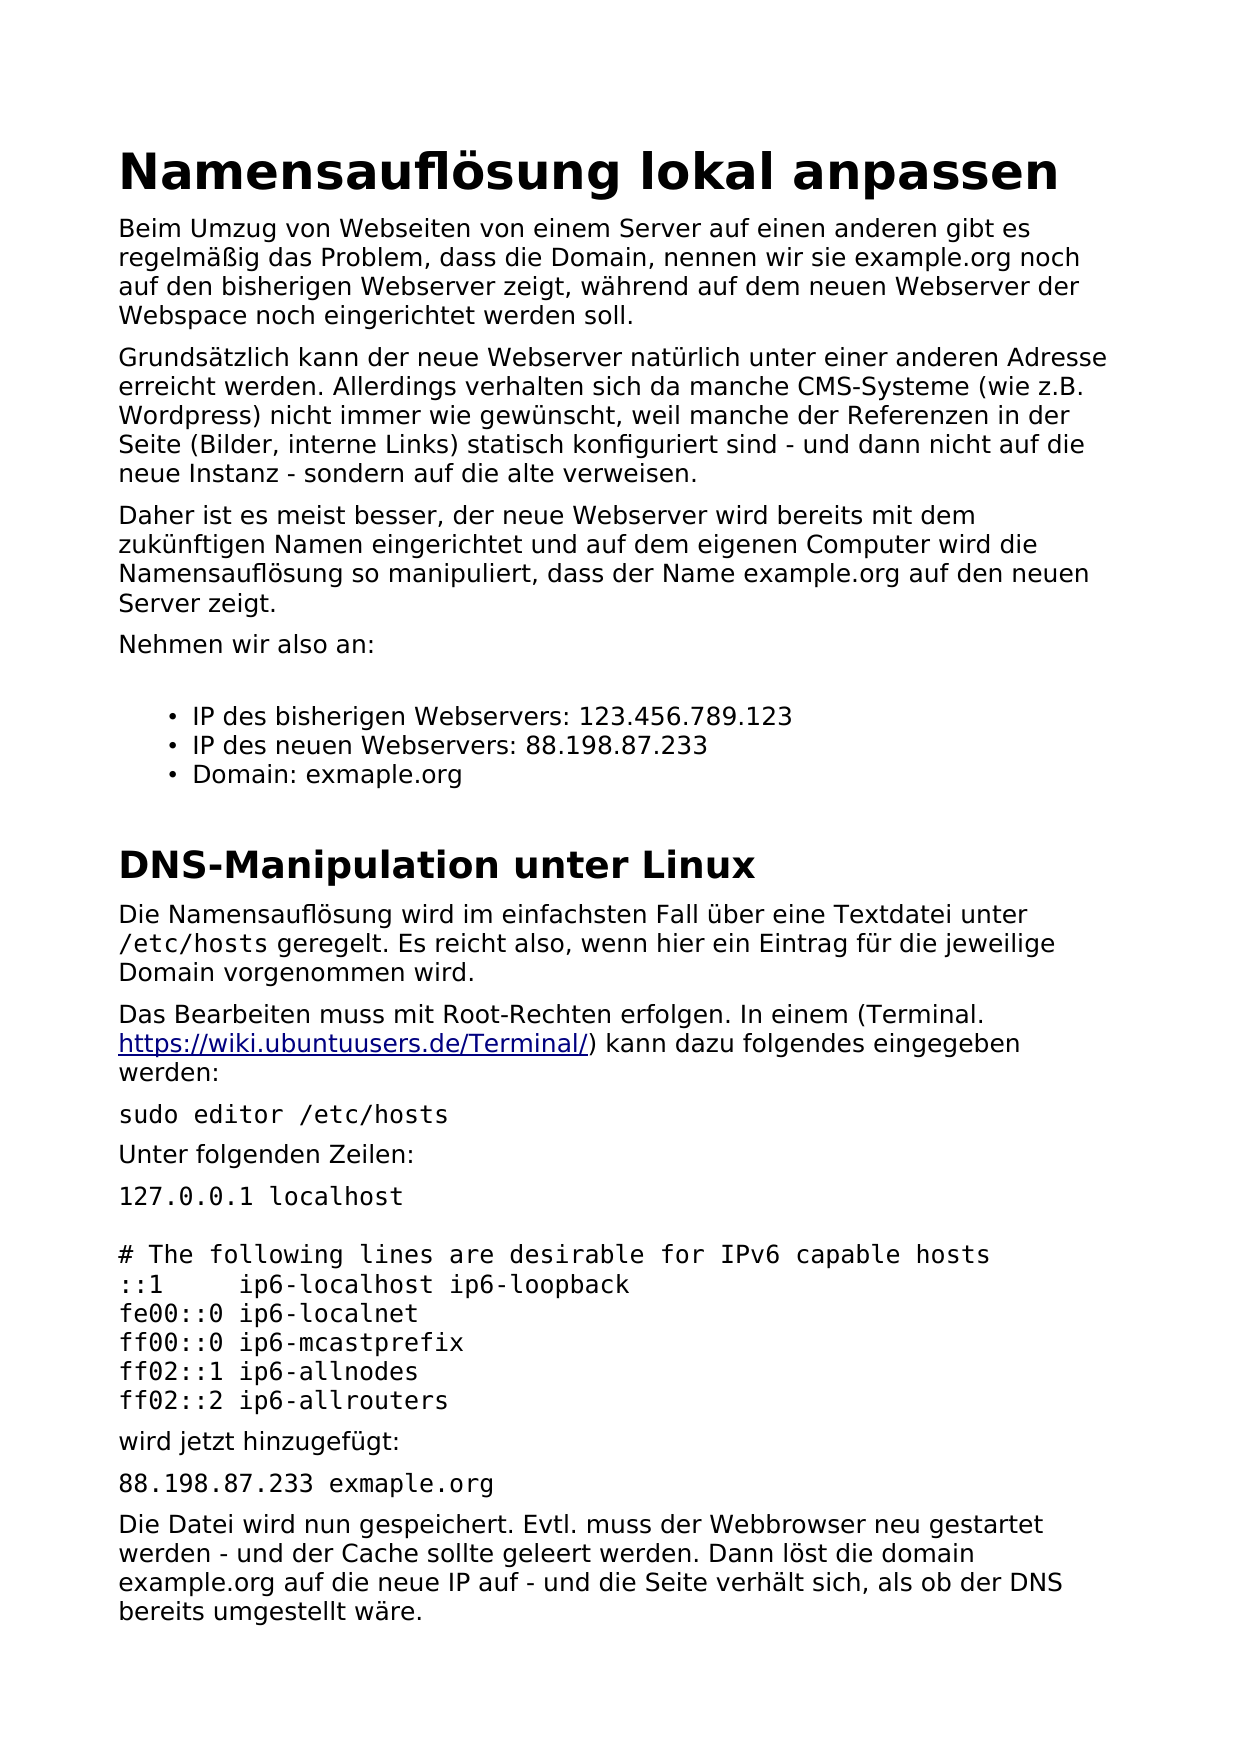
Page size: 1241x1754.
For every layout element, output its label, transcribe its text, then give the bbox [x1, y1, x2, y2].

list IP des neuen Webservers: 88.198.87.233 [177, 731, 1122, 760]
text Unter folgenden Zeilen: [118, 1141, 1122, 1170]
text Grundsätzlich kann der neue Webserver natürlich unter einer anderen Adresse erreicht werden. Allerdings verhalten sich da manche CMS-Systeme (wie z.B. Wordpress) nicht immer wie gewünscht, weil manche der Referenzen in der Seite (Bilder, interne Links) statisch konfiguriert sind - und dann nicht auf die neue Instanz - sondern auf die alte verweisen. [118, 343, 1122, 489]
subtitle Namensauflösung lokal anpassen [118, 143, 1122, 201]
text wird jetzt hinzugefügt: [118, 1427, 1122, 1457]
text 88.198.87.233 exmaple.org [118, 1469, 1122, 1498]
text Nehmen wir also an: [118, 631, 1122, 660]
text sudo editor /etc/hosts [118, 1100, 1122, 1129]
subtitle DNS-Manipulation unter Linux [118, 844, 1122, 887]
text Die Namensauflösung wird im einfachsten Fall über eine Textdatei unter /etc/hosts geregelt. Es reicht also, wenn hier ein Eintrag für die jeweilige Domain vorgenommen wird. [118, 900, 1122, 987]
text Daher ist es meist besser, der neue Webserver wird bereits mit dem zukünftigen Namen eingerichtet und auf dem eigenen Computer wird die Namensauflösung so manipuliert, dass der Name example.org auf den neuen Server zeigt. [118, 501, 1122, 618]
list Domain: exmaple.org [177, 760, 1122, 789]
text 127.0.0.1 localhost # The following lines are desirable for IPv6 capable hosts ::1 ip6-localhost ip6-loopback fe00::0 ip6-localnet ff00::0 ip6-mcastprefix ff02::1 ip6-allnodes ff02::2 ip6-allrouters [118, 1182, 1122, 1416]
list IP des bisherigen Webservers: 123.456.789.123 [177, 702, 1122, 731]
text Beim Umzug von Webseiten von einem Server auf einen anderen gibt es regelmäßig das Problem, dass die Domain, nennen wir sie example.org noch auf den bisherigen Webserver zeigt, während auf dem neuen Webserver der Webspace noch eingerichtet werden soll. [118, 214, 1122, 331]
text Das Bearbeiten muss mit Root-Rechten erfolgen. In einem (Terminal. https://wiki.ubuntuusers.de/Terminal/) kann dazu folgendes eingegeben werden: [118, 1000, 1122, 1087]
text Die Datei wird nun gespeichert. Evtl. muss der Webbrowser neu gestartet werden - und der Cache sollte geleert werden. Dann löst die domain example.org auf die neue IP auf - und die Seite verhält sich, als ob der DNS bereits umgestellt wäre. [118, 1510, 1122, 1627]
